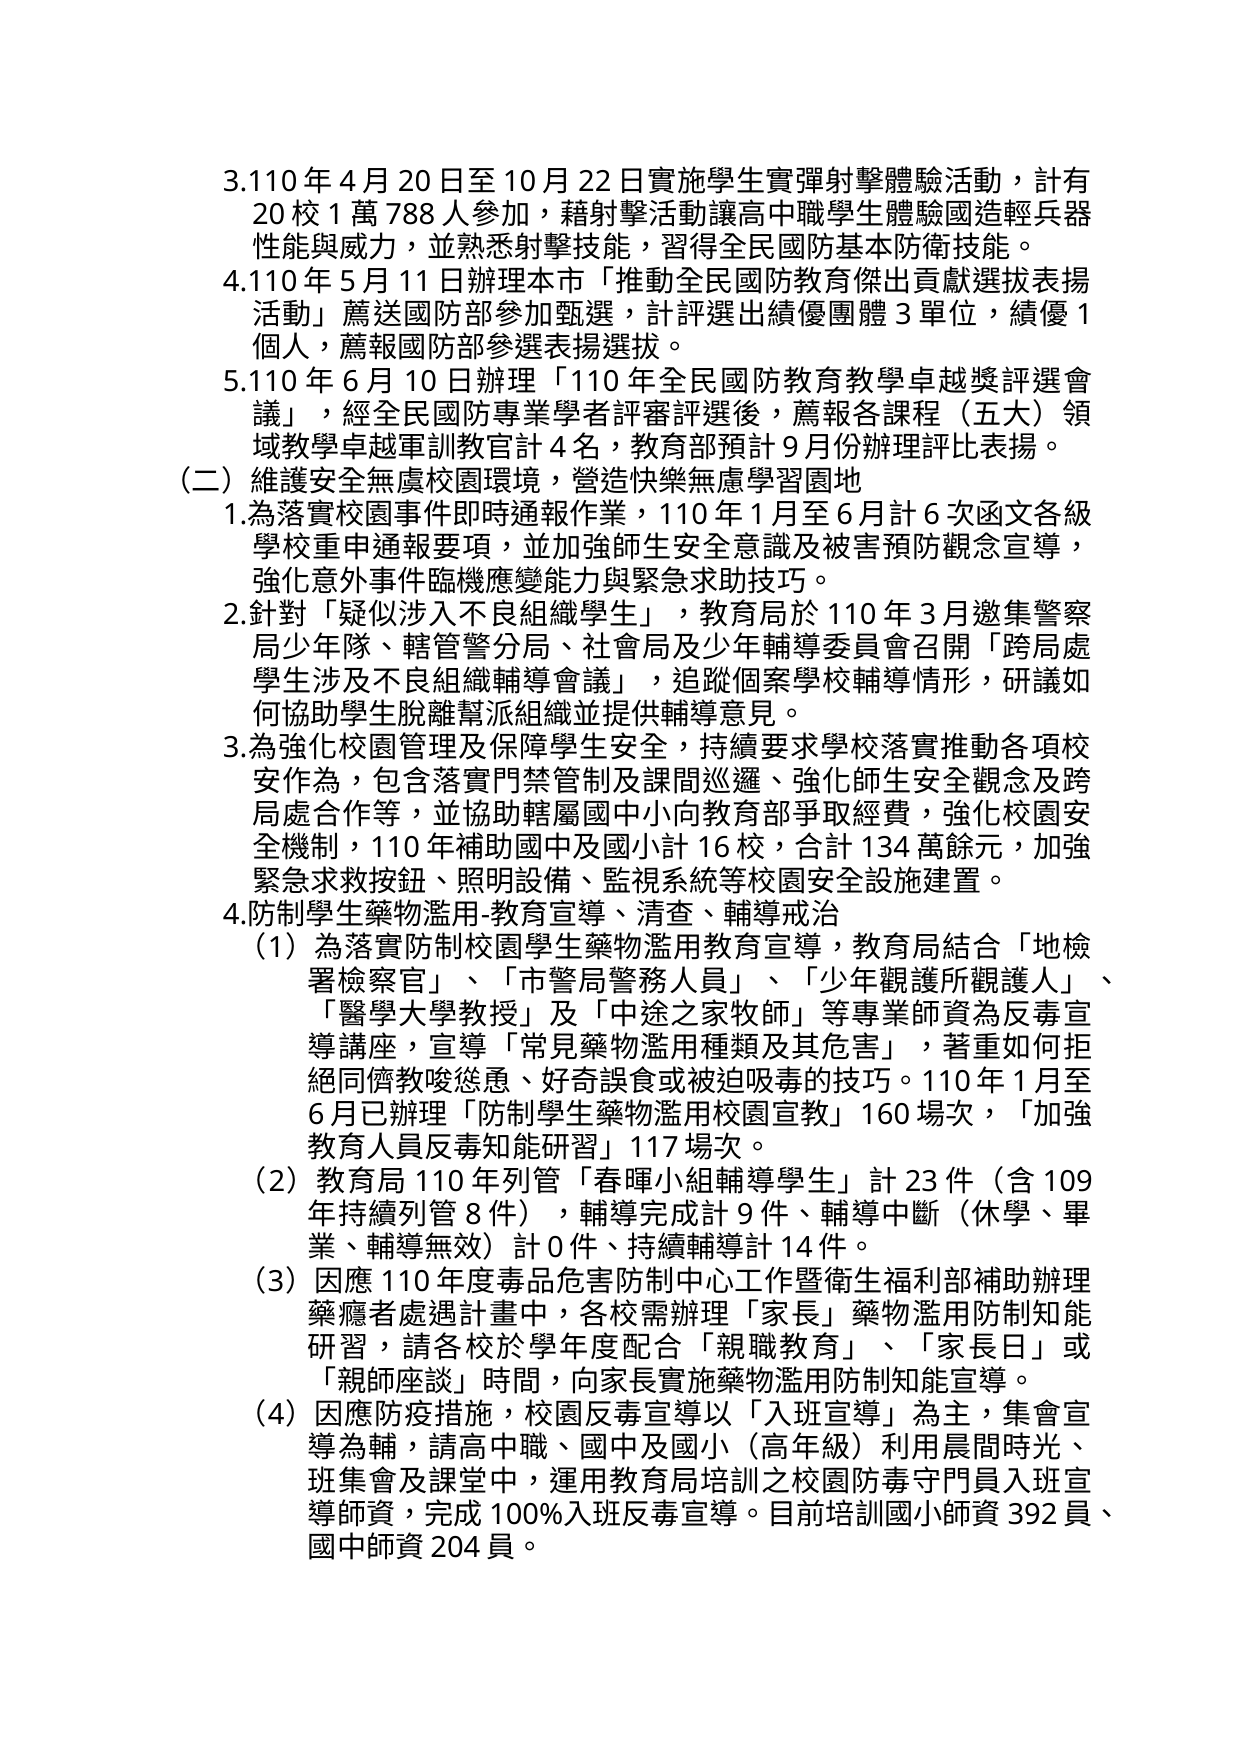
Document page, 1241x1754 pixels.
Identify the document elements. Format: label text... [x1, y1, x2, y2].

text 2.針對「疑似涉入不良組織學生」，教育局於110年3月邀集警察局少年隊、轄管警分局、社會局及少年輔導委員會召開「跨局處學生涉及不良組織輔導會議」，追蹤個案學校輔導情形，研議如何協助學生脫離幫派組織並提供輔導意見。 [223, 598, 1092, 731]
text （3）因應110年度毒品危害防制中心工作暨衛生福利部補助辦理藥癮者處遇計畫中，各校需辦理「家長」藥物濫用防制知能研習，請各校於學年度配合「親職教育」、「家長日」或「親師座談」時間，向家長實施藥物濫用防制知能宣導。 [238, 1264, 1092, 1398]
text 4.110年5月11日辦理本市「推動全民國防教育傑出貢獻選拔表揚活動」薦送國防部參加甄選，計評選出績優團體3單位，績優1個人，薦報國防部參選表揚選拔。 [223, 264, 1092, 364]
text （1）為落實防制校園學生藥物濫用教育宣導，教育局結合「地檢署檢察官」、「市警局警務人員」、「少年觀護所觀護人」、「醫學大學教授」及「中途之家牧師」等專業師資為反毒宣導講座，宣導「常見藥物濫用種類及其危害」，著重如何拒絕同儕教唆慫恿、好奇誤食或被迫吸毒的技巧。110年1月至6月已辦理「防制學生藥物濫用校園宣教」160場次，「加強教育人員反毒知能研習」117場次。 [238, 931, 1092, 1164]
text （二）維護安全無虞校園環境，營造快樂無慮學習園地 [162, 464, 1092, 498]
text （4）因應防疫措施，校園反毒宣導以「入班宣導」為主，集會宣導為輔，請高中職、國中及國小（高年級）利用晨間時光、班集會及課堂中，運用教育局培訓之校園防毒守門員入班宣導師資，完成100%入班反毒宣導。目前培訓國小師資392員、國中師資204員。 [238, 1398, 1092, 1564]
text 1.為落實校園事件即時通報作業，110年1月至6月計6次函文各級學校重申通報要項，並加強師生安全意識及被害預防觀念宣導，強化意外事件臨機應變能力與緊急求助技巧。 [223, 498, 1092, 598]
text （2）教育局110年列管「春暉小組輔導學生」計23件（含109年持續列管8件），輔導完成計9件、輔導中斷（休學、畢業、輔導無效）計0件、持續輔導計14件。 [238, 1164, 1092, 1264]
text 3.為強化校園管理及保障學生安全，持續要求學校落實推動各項校安作為，包含落實門禁管制及課間巡邏、強化師生安全觀念及跨局處合作等，並協助轄屬國中小向教育部爭取經費，強化校園安全機制，110年補助國中及國小計16校，合計134萬餘元，加強緊急求救按鈕、照明設備、監視系統等校園安全設施建置。 [223, 731, 1092, 898]
text 3.110年4月20日至10月22日實施學生實彈射擊體驗活動，計有20校1萬788人參加，藉射擊活動讓高中職學生體驗國造輕兵器性能與威力，並熟悉射擊技能，習得全民國防基本防衛技能。 [223, 164, 1092, 264]
text 5.110年6月10日辦理「110年全民國防教育教學卓越獎評選會議」，經全民國防專業學者評審評選後，薦報各課程（五大）領域教學卓越軍訓教官計4名，教育部預計9月份辦理評比表揚。 [223, 364, 1092, 464]
text 4.防制學生藥物濫用-教育宣導、清查、輔導戒治 [223, 898, 1092, 931]
